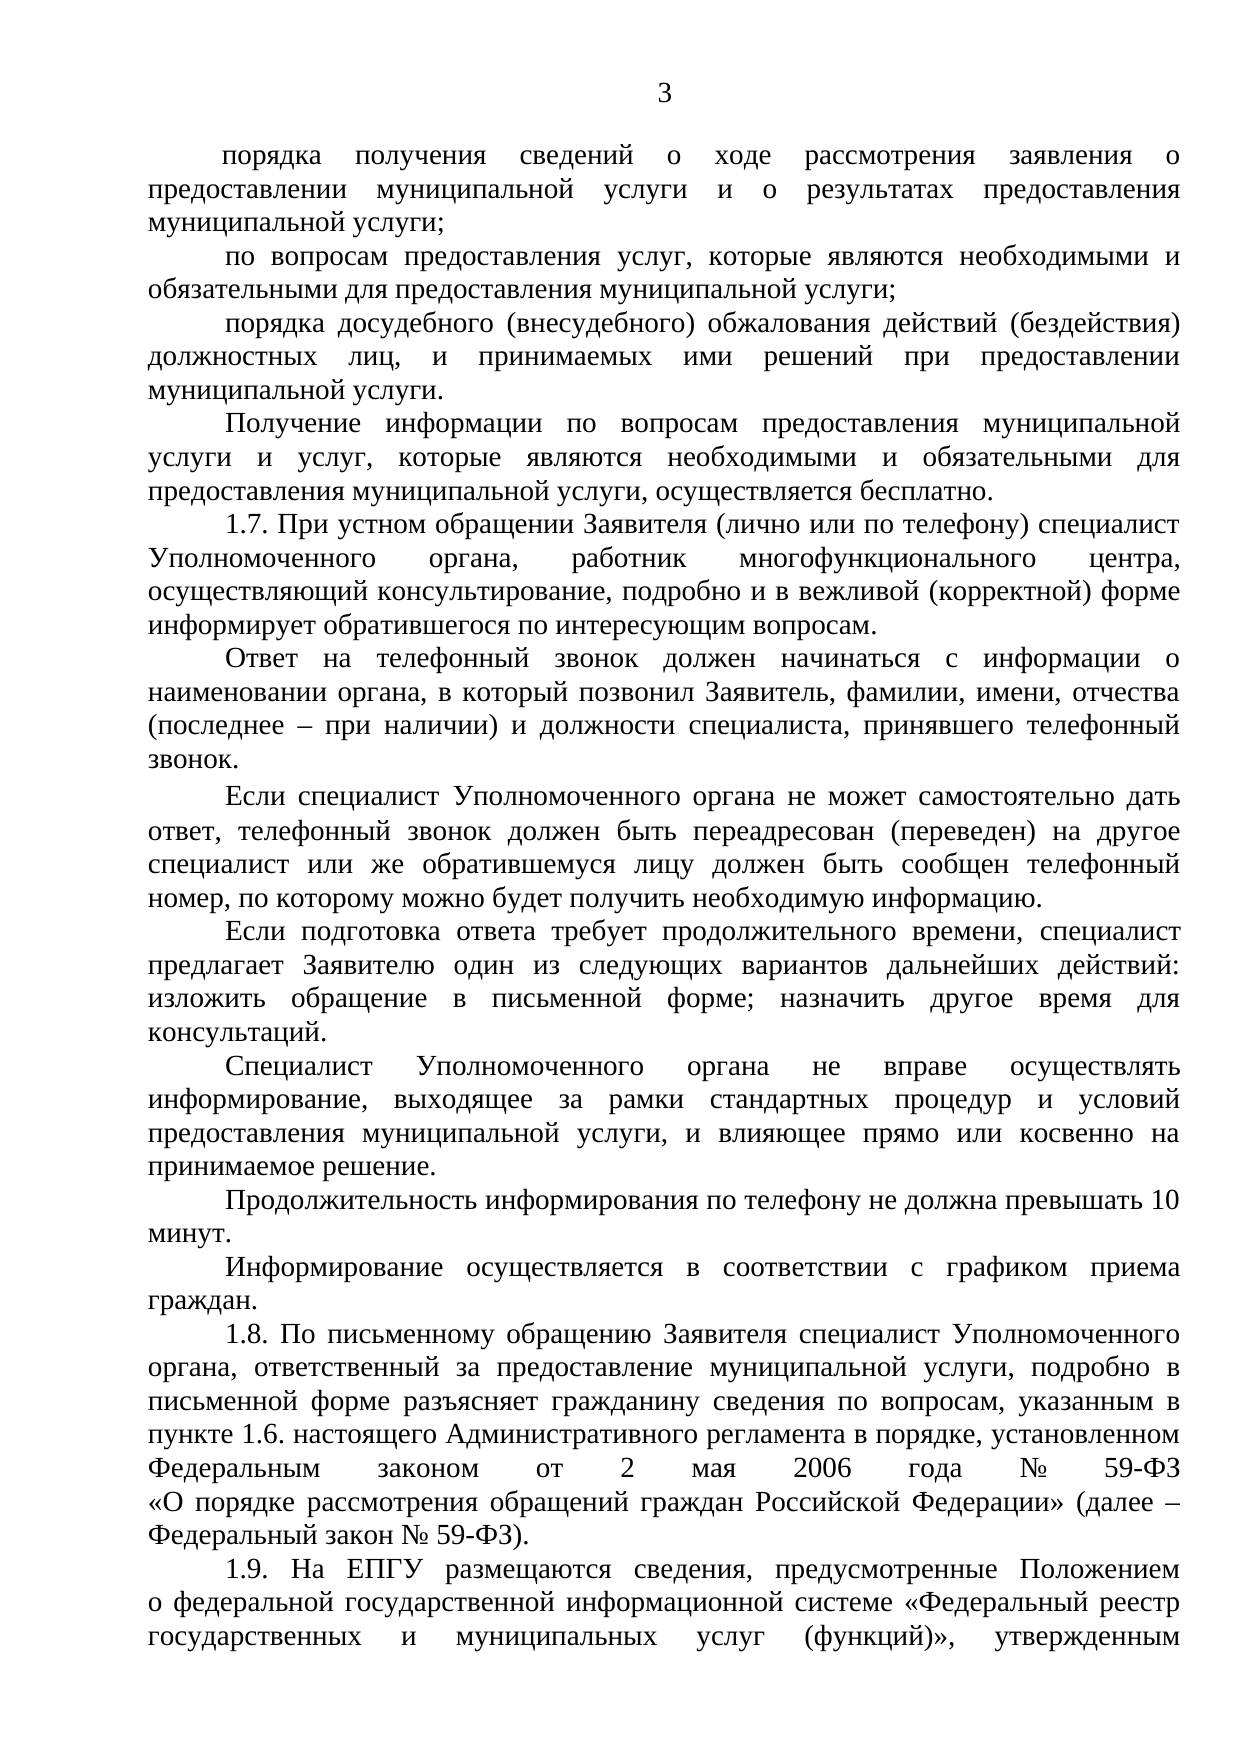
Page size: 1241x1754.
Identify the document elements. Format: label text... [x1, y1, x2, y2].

text 1.8. По письменному обращению Заявителя специалист Уполномоченного органа, ответственный за предоставление муниципальной услуги, подробно в письменной форме разъясняет гражданину сведения по вопросам, указанным в пункте 1.6. настоящего Административного регламента в порядке, установленном Федеральным законом от 2 мая 2006 года № 59-ФЗ «О порядке рассмотрения обращений граждан Российской Федерации» (далее – Федеральный закон № 59-ФЗ). [148, 1316, 1181, 1551]
text Получение информации по вопросам предоставления муниципальной услуги и услуг, которые являются необходимыми и обязательными для предоставления муниципальной услуги, осуществляется бесплатно. [148, 406, 1181, 506]
text Информирование осуществляется в соответствии с графиком приема граждан. [148, 1249, 1181, 1316]
text Специалист Уполномоченного органа не вправе осуществлять информирование, выходящее за рамки стандартных процедур и условий предоставления муниципальной услуги, и влияющее прямо или косвенно на принимаемое решение. [148, 1048, 1181, 1182]
text порядка досудебного (внесудебного) обжалования действий (бездействия) должностных лиц, и принимаемых ими решений при предоставлении муниципальной услуги. [148, 305, 1181, 406]
text Если подготовка ответа требует продолжительного времени, специалист предлагает Заявителю один из следующих вариантов дальнейших действий: изложить обращение в письменной форме; назначить другое время для консультаций. [148, 913, 1181, 1048]
text Если специалист Уполномоченного органа не может самостоятельно дать ответ, телефонный звонок должен быть переадресован (переведен) на другое специалист или же обратившемуся лицу должен быть сообщен телефонный номер, по которому можно будет получить необходимую информацию. [148, 774, 1181, 913]
text Ответ на телефонный звонок должен начинаться с информации о наименовании органа, в который позвонил Заявитель, фамилии, имени, отчества (последнее – при наличии) и должности специалиста, принявшего телефонный звонок. [148, 640, 1181, 774]
text по вопросам предоставления услуг, которые являются необходимыми и обязательными для предоставления муниципальной услуги; [148, 238, 1181, 305]
text порядка получения сведений о ходе рассмотрения заявления о предоставлении муниципальной услуги и о результатах предоставления муниципальной услуги; [148, 137, 1181, 238]
text 1.7. При устном обращении Заявителя (лично или по телефону) специалист Уполномоченного органа, работник многофункционального центра, осуществляющий консультирование, подробно и в вежливой (корректной) форме информирует обратившегося по интересующим вопросам. [148, 506, 1181, 640]
text 1.9. На ЕПГУ размещаются сведения, предусмотренные Положением о федеральной государственной информационной системе «Федеральный реестр государственных и муниципальных услуг (функций)», утвержденным [148, 1551, 1181, 1651]
text Продолжительность информирования по телефону не должна превышать 10 минут. [148, 1182, 1181, 1249]
